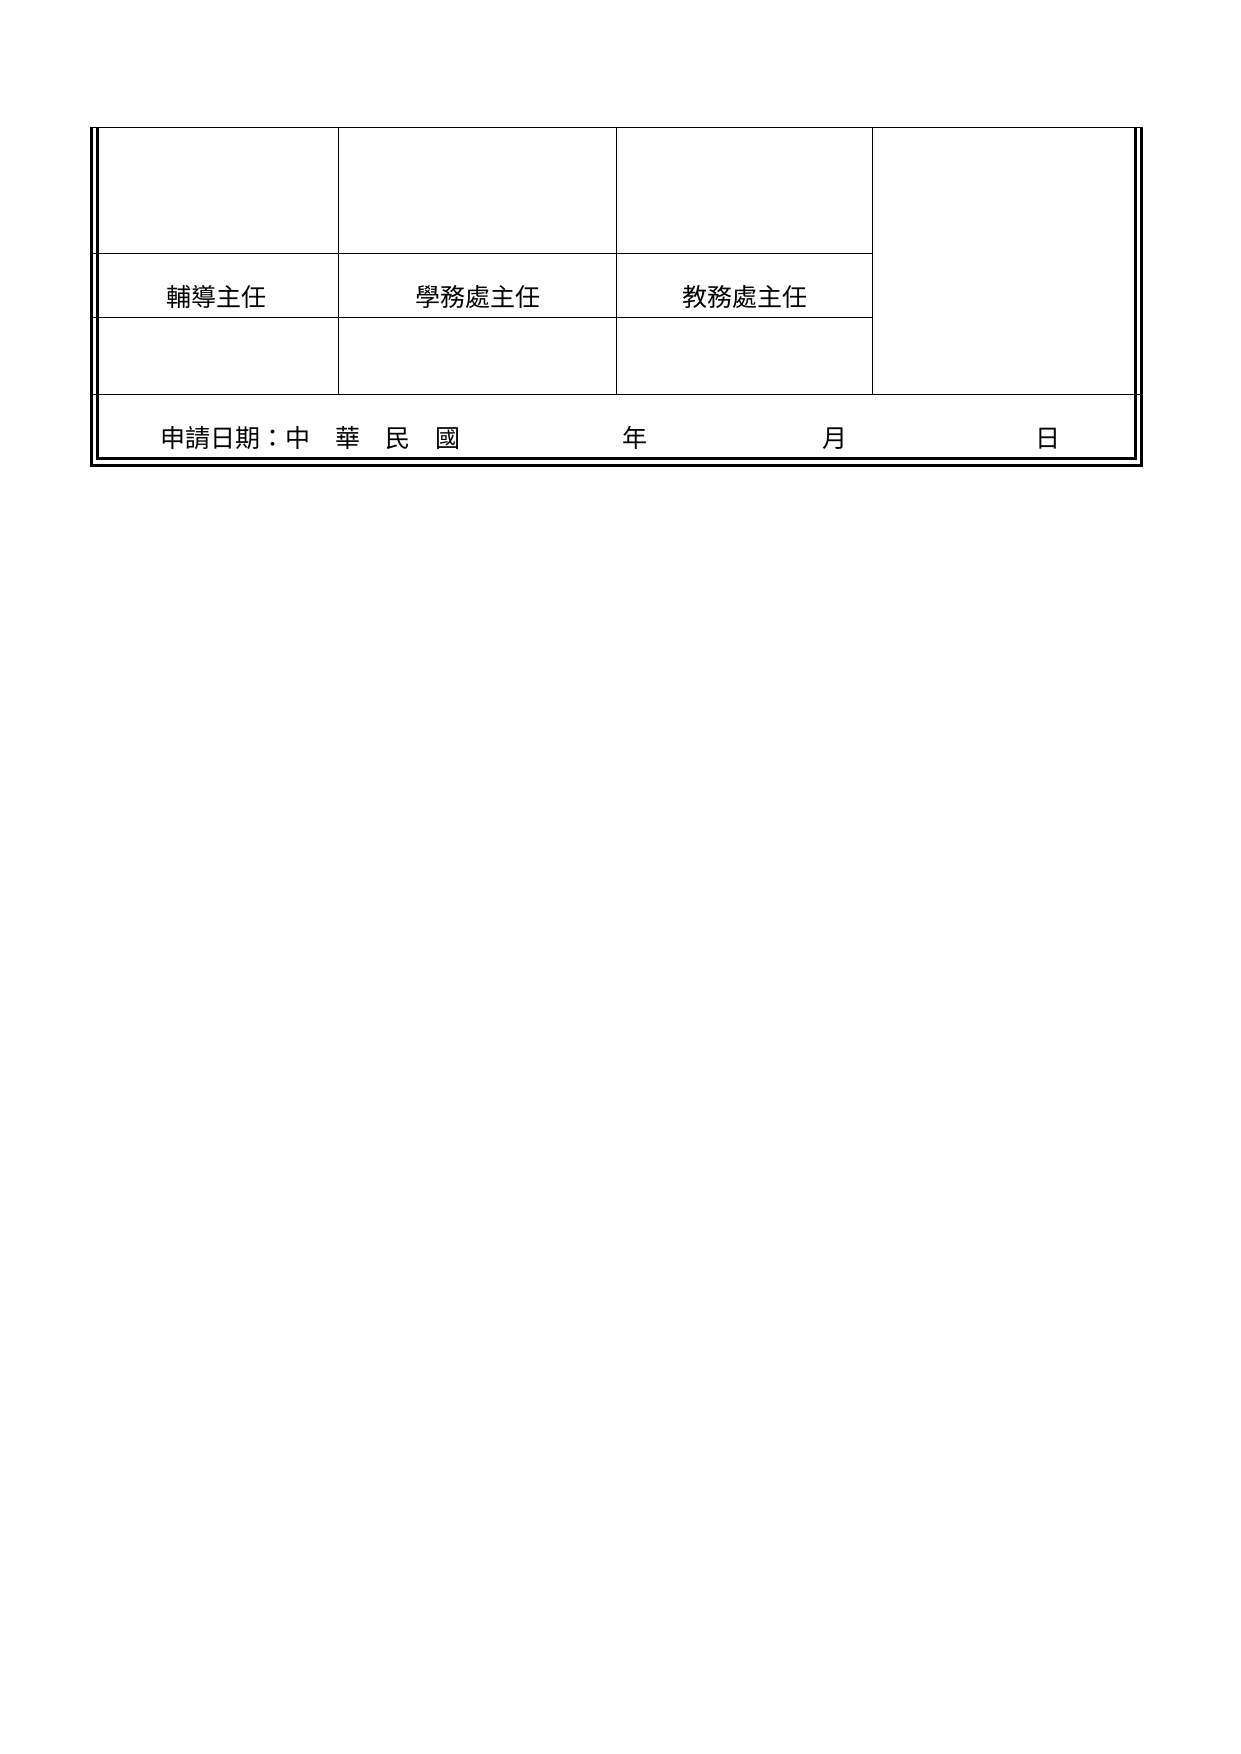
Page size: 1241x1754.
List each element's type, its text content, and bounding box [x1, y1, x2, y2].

table_cell [617, 318, 872, 394]
table_cell [339, 128, 616, 253]
table_cell 輔導主任 [99, 254, 338, 317]
table_cell [339, 318, 616, 394]
table_cell [617, 128, 872, 253]
table_cell [873, 128, 1134, 394]
table_cell 教務處主任 [617, 254, 872, 317]
table_cell [99, 318, 338, 394]
table_cell 申請日期：中 華 民 國 年 月 日 [99, 395, 1134, 457]
table_cell [99, 128, 338, 253]
table_cell 學務處主任 [339, 254, 616, 317]
